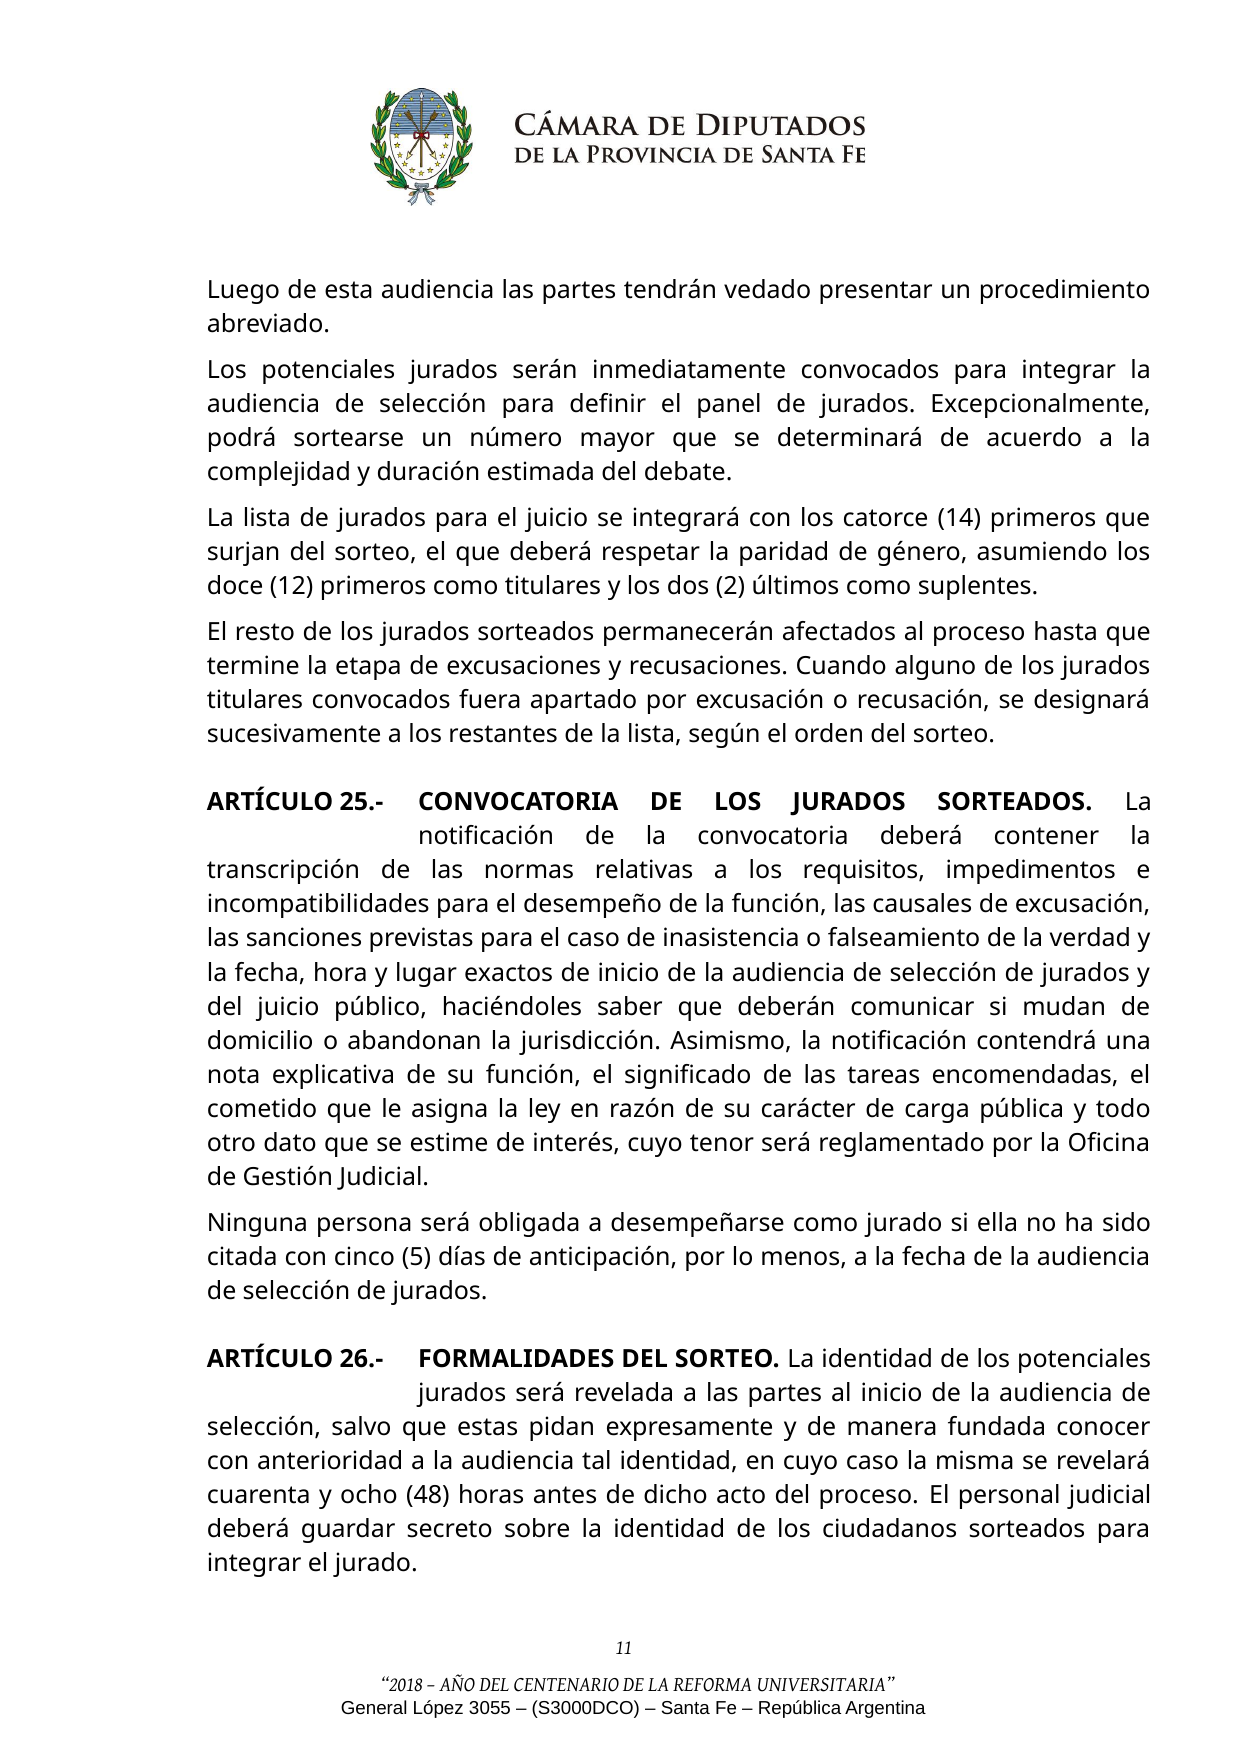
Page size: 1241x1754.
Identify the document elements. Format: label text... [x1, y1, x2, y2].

text El resto de los jurados sorteados permanecerán afectados al proceso hasta que termine la etapa de excusaciones y recusaciones. Cuando alguno de los jurados titulares convocados fuera apartado por excusación o recusación, se designará sucesivamente a los restantes de la lista, según el orden del sorteo. [207, 613, 1152, 750]
picture [370, 88, 866, 210]
table_header ARTÍCULO 25.- [207, 784, 418, 834]
text La lista de jurados para el juicio se integrará con los catorce (14) primeros que surjan del sorteo, el que deberá respetar la paridad de género, asumiendo los doce (12) primeros como titulares y los dos (2) últimos como suplentes. [207, 499, 1152, 602]
table_header ARTÍCULO 26.- [207, 1341, 418, 1391]
text Los potenciales jurados serán inmediatamente convocados para integrar la audiencia de selección para definir el panel de jurados. Excepcionalmente, podrá sortearse un número mayor que se determinará de acuerdo a la complejidad y duración estimada del debate. [207, 352, 1152, 488]
text Ninguna persona será obligada a desempeñarse como jurado si ella no ha sido citada con cinco (5) días de anticipación, por lo menos, a la fecha de la audiencia de selección de jurados. [207, 1204, 1152, 1307]
text CONVOCATORIA DE LOS JURADOS SORTEADOS. La notificación de la convocatoria deberá contener la transcripción de las normas relativas a los requisitos, impedimentos e incompatibilidades para el desempeño de la función, las causales de excusación, las sanciones previstas para el caso de inasistencia o falseamiento de la verdad y la fecha, hora y lugar exactos de inicio de la audiencia de selección de jurados y del juicio público, haciéndoles saber que deberán comunicar si mudan de domicilio o abandonan la jurisdicción. Asimismo, la notificación contendrá una nota explicativa de su función, el significado de las tareas encomendadas, el cometido que le asigna la ley en razón de su carácter de carga pública y todo otro dato que se estime de interés, cuyo tenor será reglamentado por la Oficina de Gestión Judicial. [207, 784, 1152, 1193]
text FORMALIDADES DEL SORTEO. La identidad de los potenciales jurados será revelada a las partes al inicio de la audiencia de selección, salvo que estas pidan expresamente y de manera fundada conocer con anterioridad a la audiencia tal identidad, en cuyo caso la misma se revelará cuarenta y ocho (48) horas antes de dicho acto del proceso. El personal judicial deberá guardar secreto sobre la identidad de los ciudadanos sorteados para integrar el jurado. [207, 1341, 1152, 1579]
text Luego de esta audiencia las partes tendrán vedado presentar un procedimiento abreviado. [207, 272, 1152, 340]
